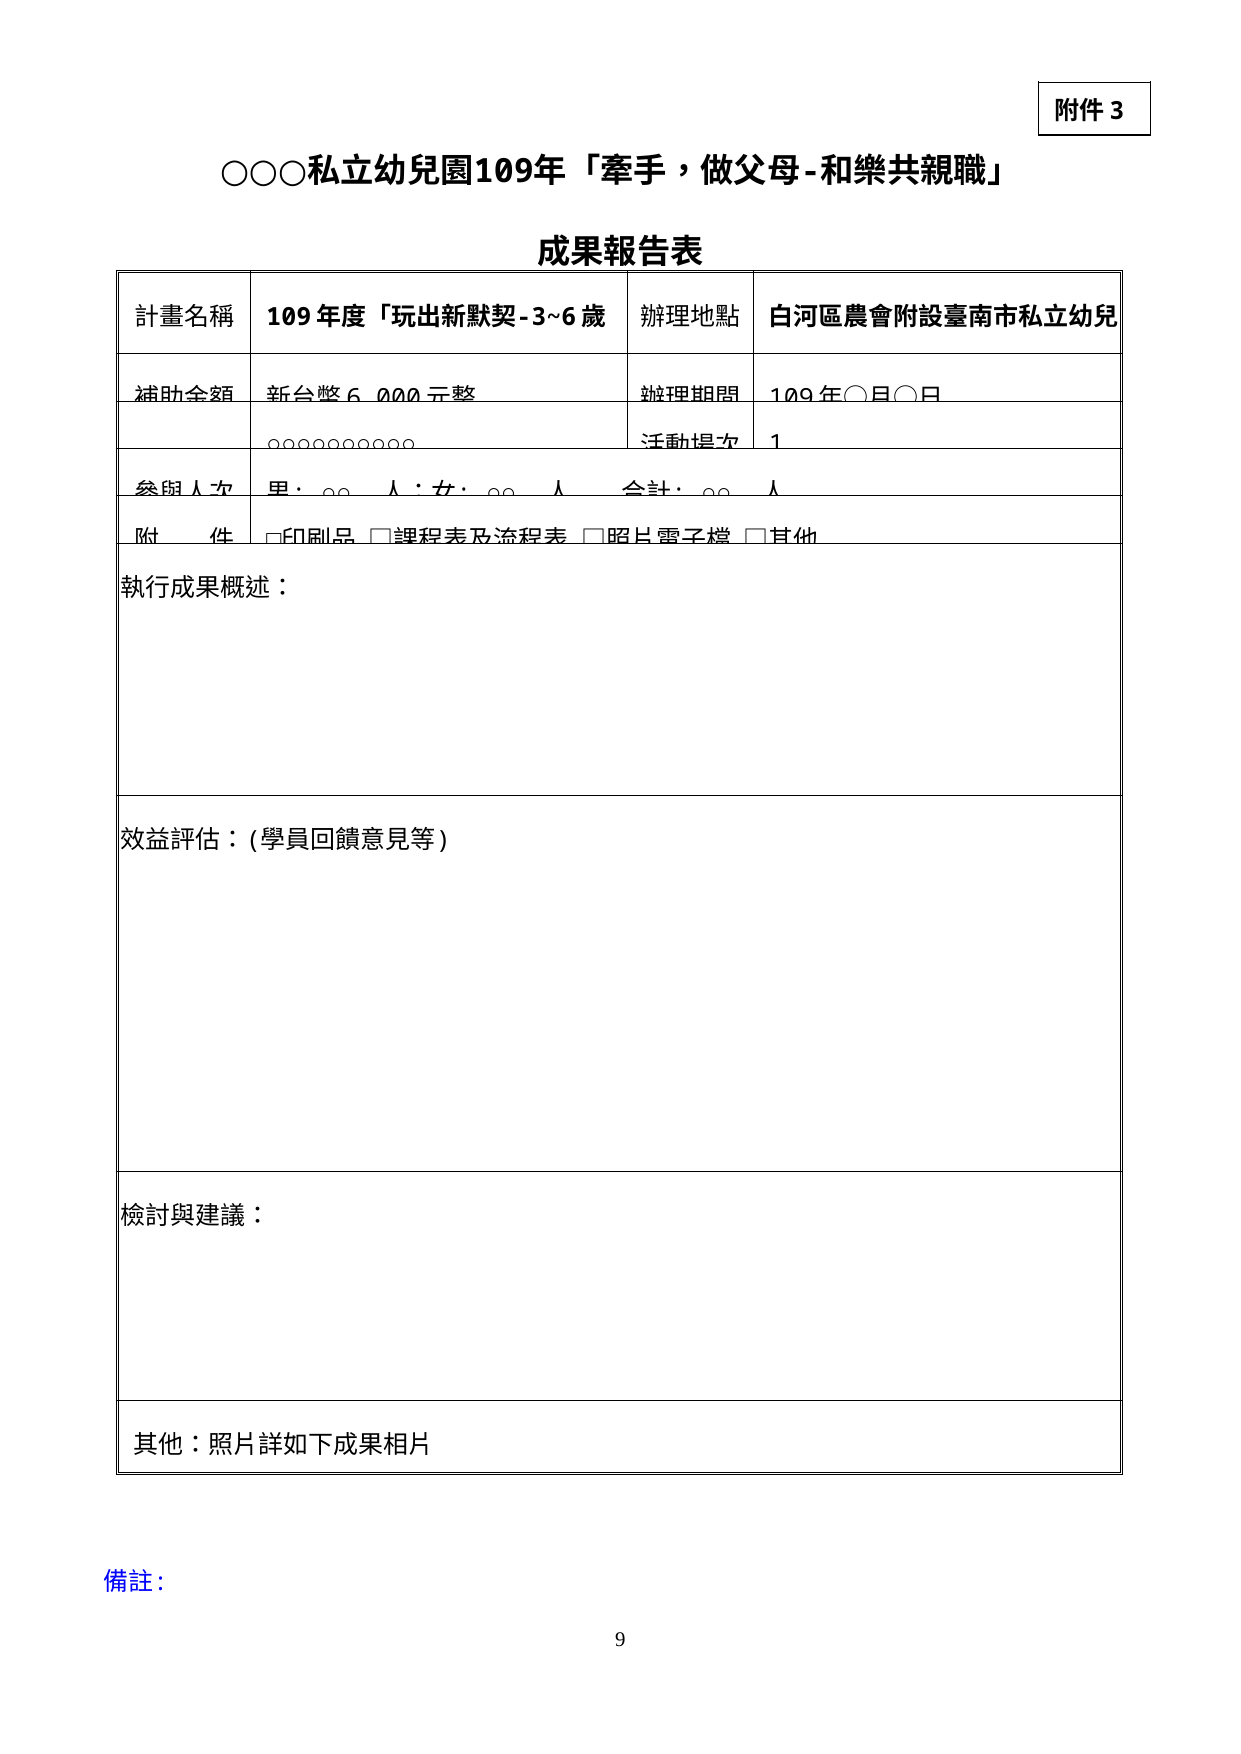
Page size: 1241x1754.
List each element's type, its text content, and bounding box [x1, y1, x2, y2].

table_header 白河區農會附設臺南市私立幼兒園 [754, 273, 1120, 353]
table_cell 附 件 [119, 496, 250, 542]
text ○○○私立幼兒園109年「牽手，做父母-和樂共親職」 [1039, 83, 1150, 134]
text 備註: [103, 1538, 1092, 1600]
table_cell [119, 402, 250, 448]
table_header 計畫名稱 [119, 273, 250, 353]
table_cell 參與人次 [119, 449, 250, 495]
table_cell 檢討與建議： [119, 1172, 1120, 1400]
table_cell 辦理期間 [628, 354, 753, 401]
text ○○○私立幼兒園109年「牽手，做父母-和樂共親職」 [148, 83, 1092, 189]
table_cell □印刷品 □課程表及流程表 □照片電子檔 □其他 [251, 496, 1120, 542]
table_cell 執行成果概述： [119, 544, 1120, 795]
text 成果報告表 [148, 208, 1092, 270]
table_cell 新台幣6,000元整 [251, 354, 627, 401]
table_cell 109年○月○日 [754, 354, 1120, 401]
table_header 109年度「玩出新默契-3~6歲幼兒家庭親職教室」 [251, 273, 627, 353]
table_cell 其他：照片詳如下成果相片 [119, 1401, 1120, 1472]
table_cell 1 [754, 402, 1120, 448]
table_cell 效益評估：(學員回饋意見等) [119, 796, 1120, 1171]
table_cell 補助金額 [119, 354, 250, 401]
table_cell 活動場次 [628, 402, 753, 448]
table_cell ○○○○○○○○○○ [251, 402, 627, 448]
text 附件3 [1054, 91, 1134, 126]
table_cell 男: ○○ 人；女: ○○ 人 合計: ○○ 人 [251, 449, 1120, 495]
table_header 辦理地點 [628, 273, 753, 353]
